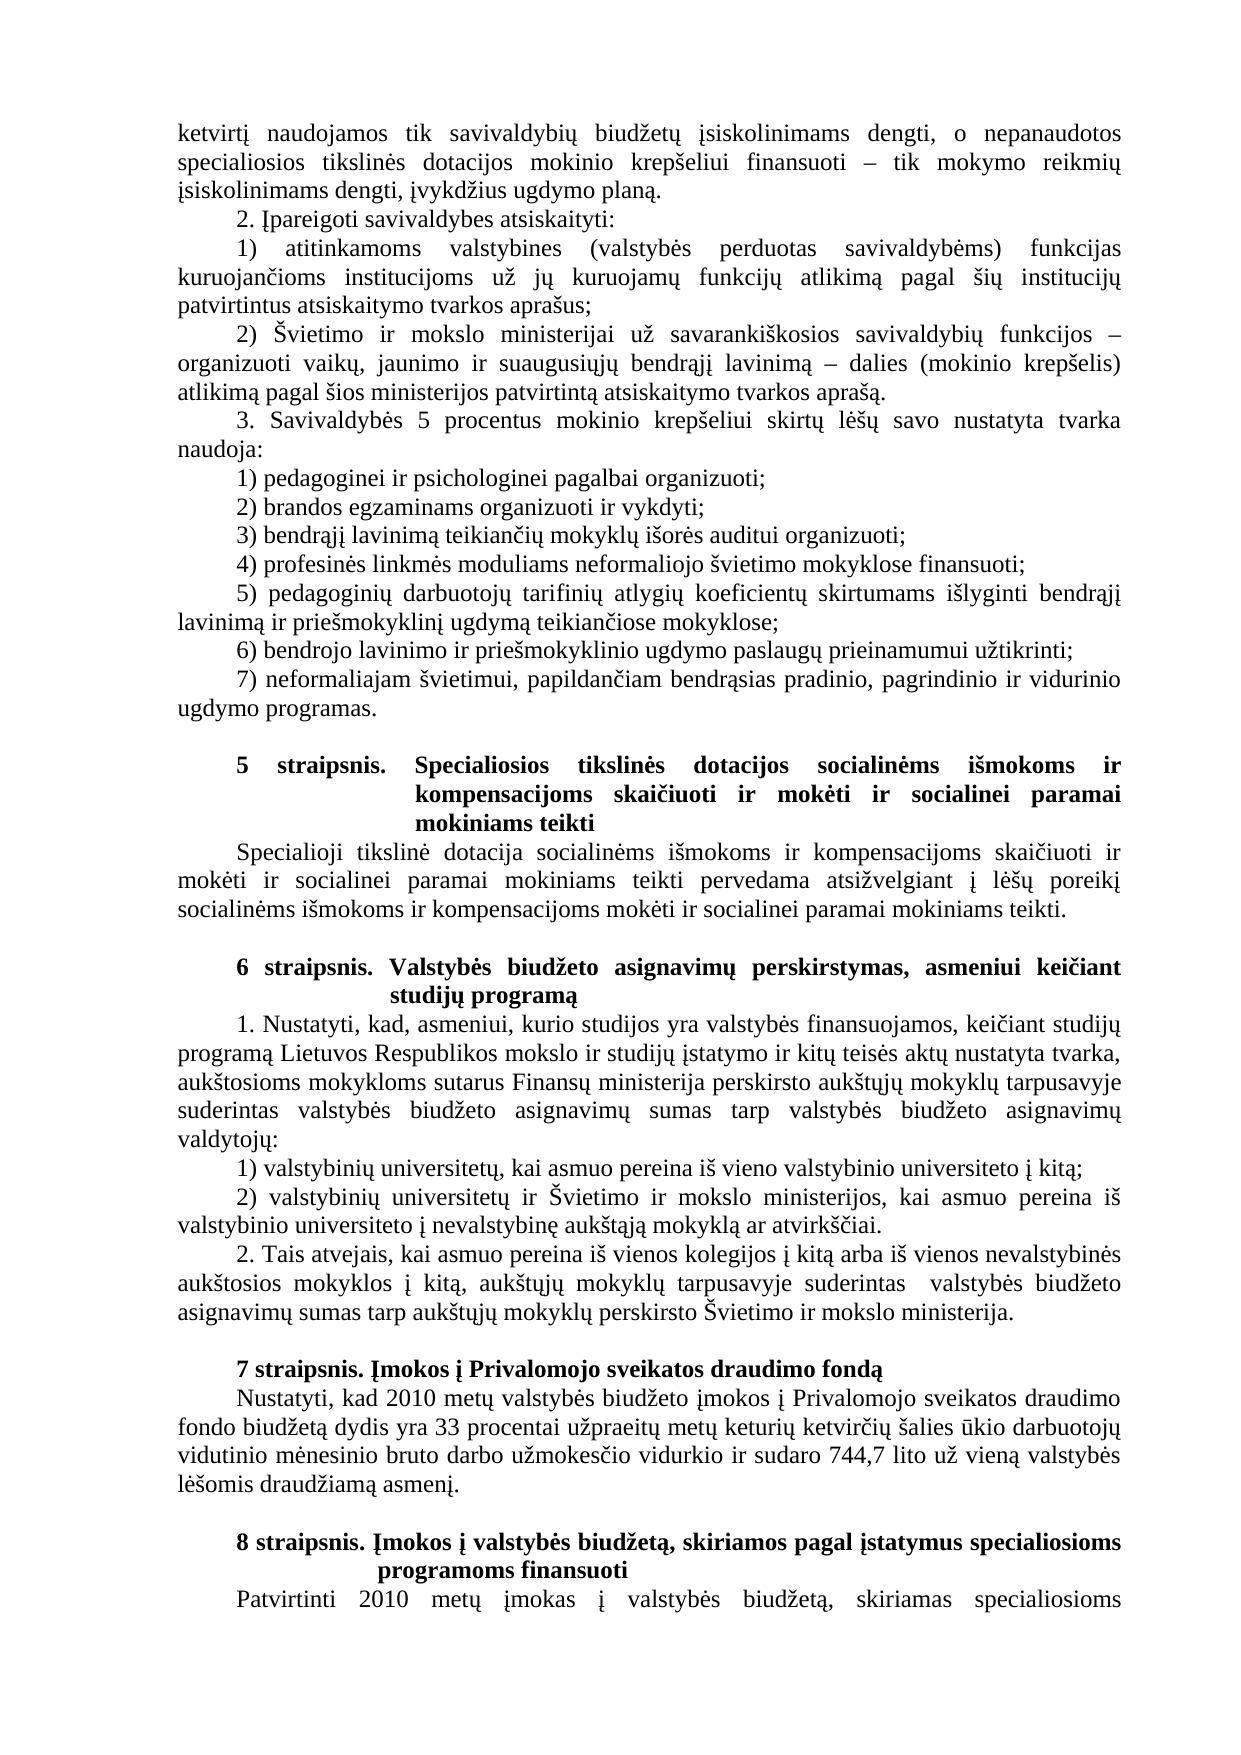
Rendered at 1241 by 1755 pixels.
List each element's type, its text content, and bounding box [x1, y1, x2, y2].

text Specialioji tikslinė dotacija socialinėms išmokoms ir kompensacijoms skaičiuoti ir mokėti ir socialinei paramai mokiniams teikti pervedama atsižvelgiant į lėšų poreikį socialinėms išmokoms ir kompensacijoms mokėti ir socialinei paramai mokiniams teikti. [177, 837, 1122, 923]
text 2) valstybinių universitetų ir Švietimo ir mokslo ministerijos, kai asmuo pereina iš valstybinio universiteto į nevalstybinę aukštąją mokyklą ar atvirkščiai. [177, 1182, 1122, 1239]
text 2. Įpareigoti savivaldybes atsiskaityti: [177, 204, 1122, 233]
text 4) profesinės linkmės moduliams neformaliojo švietimo mokyklose finansuoti; [177, 549, 1122, 578]
text 2) brandos egzaminams organizuoti ir vykdyti; [177, 492, 1122, 521]
text 7) neformaliajam švietimui, papildančiam bendrąsias pradinio, pagrindinio ir vidurinio ugdymo programas. [177, 664, 1122, 722]
text 1. Nustatyti, kad, asmeniui, kurio studijos yra valstybės finansuojamos, keičiant studijų programą Lietuvos Respublikos mokslo ir studijų įstatymo ir kitų teisės aktų nustatyta tvarka, aukštosioms mokykloms sutarus Finansų ministerija perskirsto aukštųjų mokyklų tarpusavyje suderintas valstybės biudžeto asignavimų sumas tarp valstybės biudžeto asignavimų valdytojų: [177, 1009, 1122, 1153]
text 6 straipsnis. Valstybės biudžeto asignavimų perskirstymas, asmeniui keičiant studijų programą [236, 952, 1122, 1009]
text 3) bendrąjį lavinimą teikiančių mokyklų išorės auditui organizuoti; [177, 521, 1122, 549]
text 2) Švietimo ir mokslo ministerijai už savarankiškosios savivaldybių funkcijos – organizuoti vaikų, jaunimo ir suaugusiųjų bendrąjį lavinimą – dalies (mokinio krepšelis) atlikimą pagal šios ministerijos patvirtintą atsiskaitymo tvarkos aprašą. [177, 319, 1122, 406]
text 2. Tais atvejais, kai asmuo pereina iš vienos kolegijos į kitą arba iš vienos nevalstybinės aukštosios mokyklos į kitą, aukštųjų mokyklų tarpusavyje suderintas valstybės biudžeto asignavimų sumas tarp aukštųjų mokyklų perskirsto Švietimo ir mokslo ministerija. [177, 1239, 1122, 1326]
text 1) valstybinių universitetų, kai asmuo pereina iš vieno valstybinio universiteto į kitą; [177, 1153, 1122, 1182]
text 5 straipsnis. Specialiosios tikslinės dotacijos socialinėms išmokoms ir kompensacijoms skaičiuoti ir mokėti ir socialinei paramai mokiniams teikti [236, 751, 1122, 837]
text 5) pedagoginių darbuotojų tarifinių atlygių koeficientų skirtumams išlyginti bendrąjį lavinimą ir priešmokyklinį ugdymą teikiančiose mokyklose; [177, 578, 1122, 636]
text ketvirtį naudojamos tik savivaldybių biudžetų įsiskolinimams dengti, o nepanaudotos specialiosios tikslinės dotacijos mokinio krepšeliui finansuoti – tik mokymo reikmių įsiskolinimams dengti, įvykdžius ugdymo planą. [177, 118, 1122, 204]
text 1) atitinkamoms valstybines (valstybės perduotas savivaldybėms) funkcijas kuruojančioms institucijoms už jų kuruojamų funkcijų atlikimą pagal šių institucijų patvirtintus atsiskaitymo tvarkos aprašus; [177, 233, 1122, 319]
text 7 straipsnis. Įmokos į Privalomojo sveikatos draudimo fondą [177, 1354, 1122, 1383]
text Nustatyti, kad 2010 metų valstybės biudžeto įmokos į Privalomojo sveikatos draudimo fondo biudžetą dydis yra 33 procentai užpraeitų metų keturių ketvirčių šalies ūkio darbuotojų vidutinio mėnesinio bruto darbo užmokesčio vidurkio ir sudaro 744,7 lito už vieną valstybės lėšomis draudžiamą asmenį. [177, 1383, 1122, 1498]
text 6) bendrojo lavinimo ir priešmokyklinio ugdymo paslaugų prieinamumui užtikrinti; [177, 636, 1122, 664]
text 8 straipsnis. Įmokos į valstybės biudžetą, skiriamos pagal įstatymus specialiosioms programoms finansuoti [236, 1527, 1122, 1584]
text 3. Savivaldybės 5 procentus mokinio krepšeliui skirtų lėšų savo nustatyta tvarka naudoja: [177, 406, 1122, 463]
text 1) pedagoginei ir psichologinei pagalbai organizuoti; [177, 463, 1122, 492]
text Patvirtinti 2010 metų įmokas į valstybės biudžetą, skiriamas specialiosioms [177, 1584, 1122, 1613]
